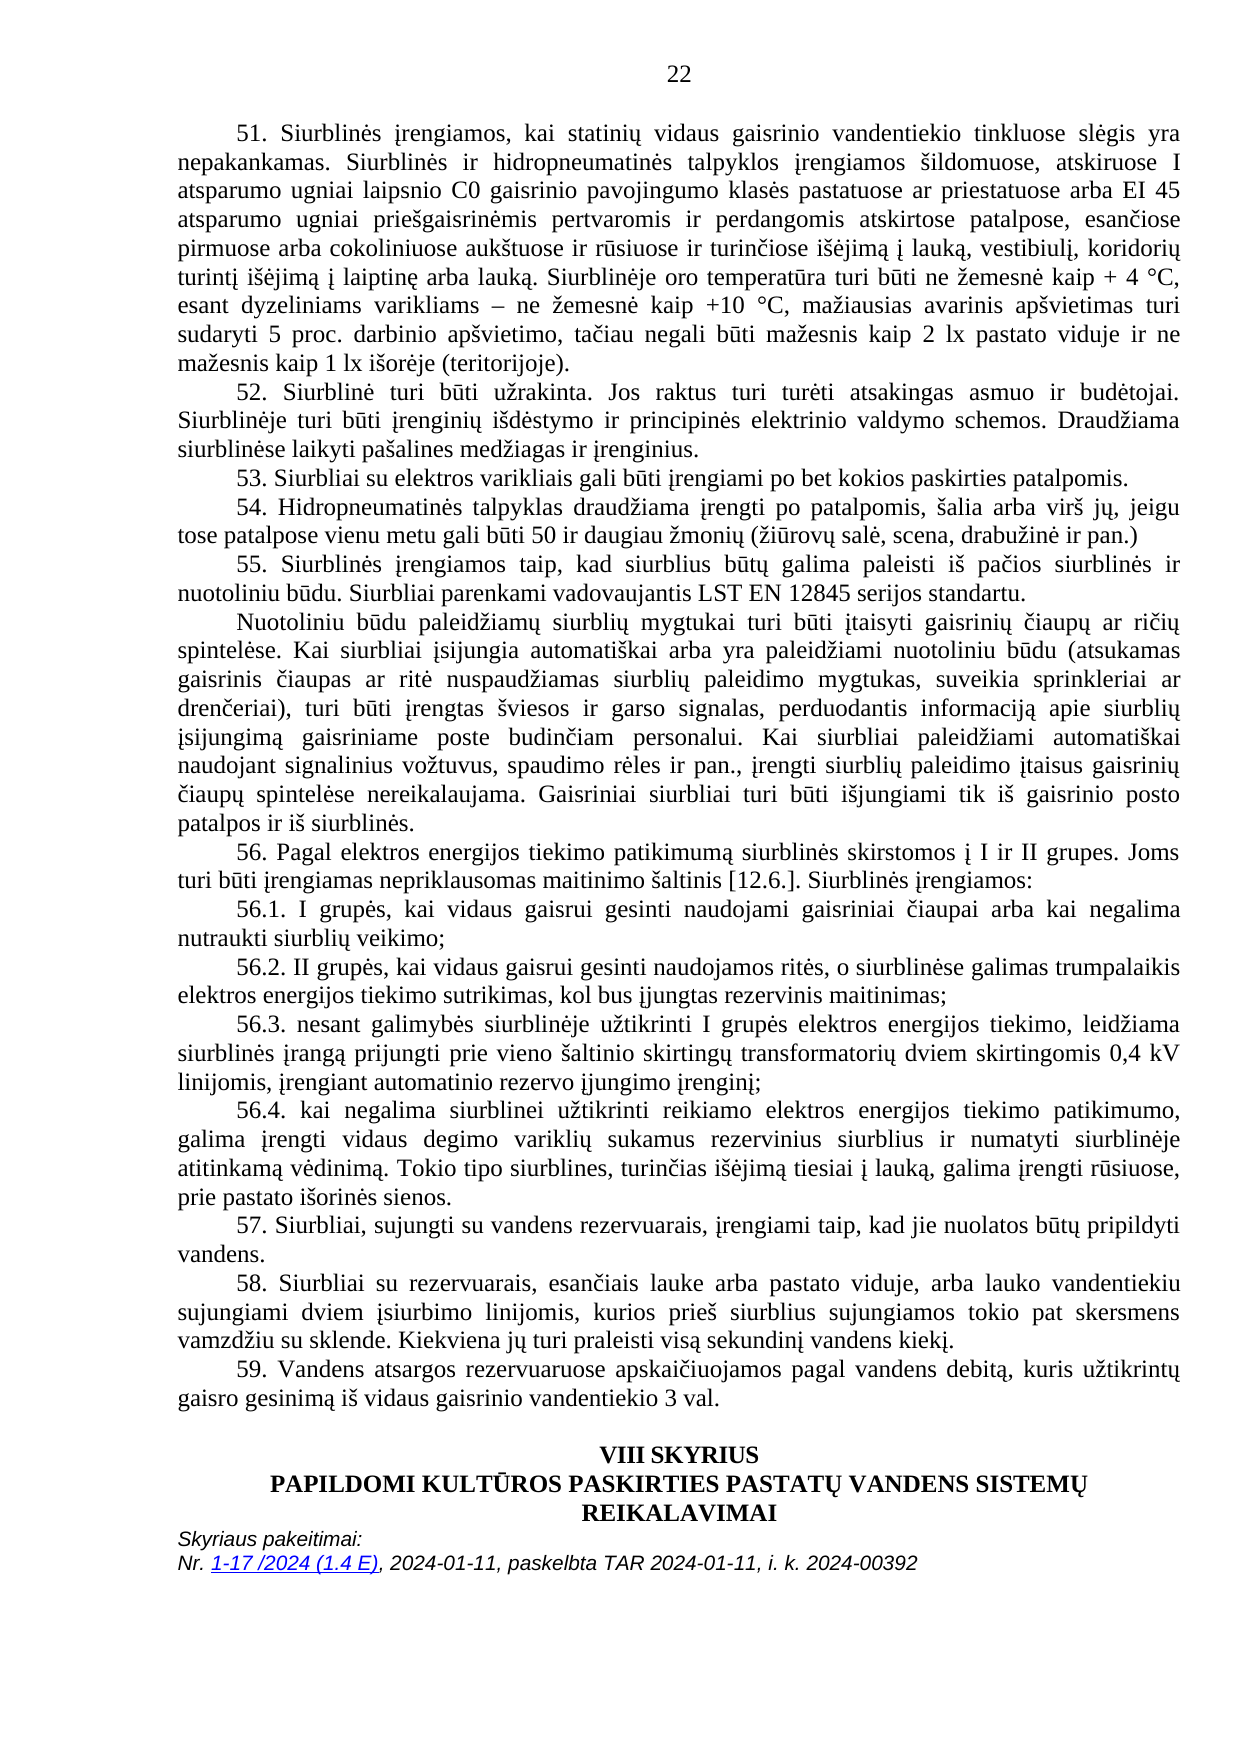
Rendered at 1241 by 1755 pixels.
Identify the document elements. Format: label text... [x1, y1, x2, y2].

text 56. Pagal elektros energijos tiekimo patikimumą siurblinės skirstomos į I ir II grupes. Joms turi būti įrengiamas nepriklausomas maitinimo šaltinis [12.6.]. Siurblinės įrengiamos: [177, 837, 1181, 894]
text 55. Siurblinės įrengiamos taip, kad siurblius būtų galima paleisti iš pačios siurblinės ir nuotoliniu būdu. Siurbliai parenkami vadovaujantis LST EN 12845 serijos standartu. [177, 549, 1181, 607]
text Nr. 1-17 /2024 (1.4 E), 2024-01-11, paskelbta TAR 2024-01-11, i. k. 2024-00392 [177, 1551, 1181, 1575]
text 58. Siurbliai su rezervuarais, esančiais lauke arba pastato viduje, arba lauko vandentiekiu sujungiami dviem įsiurbimo linijomis, kurios prieš siurblius sujungiamos tokio pat skersmens vamzdžiu su sklende. Kiekviena jų turi praleisti visą sekundinį vandens kiekį. [177, 1268, 1181, 1354]
text 53. Siurbliai su elektros varikliais gali būti įrengiami po bet kokios paskirties patalpomis. [177, 463, 1181, 492]
text PAPILDOMI KULTŪROS PASKIRTIES PASTATŲ VANDENS SISTEMŲ REIKALAVIMAI [177, 1469, 1181, 1527]
text 56.3. nesant galimybės siurblinėje užtikrinti I grupės elektros energijos tiekimo, leidžiama siurblinės įrangą prijungti prie vieno šaltinio skirtingų transformatorių dviem skirtingomis 0,4 kV linijomis, įrengiant automatinio rezervo įjungimo įrenginį; [177, 1009, 1181, 1096]
text 52. Siurblinė turi būti užrakinta. Jos raktus turi turėti atsakingas asmuo ir budėtojai. Siurblinėje turi būti įrenginių išdėstymo ir principinės elektrinio valdymo schemos. Draudžiama siurblinėse laikyti pašalines medžiagas ir įrenginius. [177, 377, 1181, 463]
text 57. Siurbliai, sujungti su vandens rezervuarais, įrengiami taip, kad jie nuolatos būtų pripildyti vandens. [177, 1211, 1181, 1268]
text 56.2. II grupės, kai vidaus gaisrui gesinti naudojamos ritės, o siurblinėse galimas trumpalaikis elektros energijos tiekimo sutrikimas, kol bus įjungtas rezervinis maitinimas; [177, 952, 1181, 1009]
text 56.1. I grupės, kai vidaus gaisrui gesinti naudojami gaisriniai čiaupai arba kai negalima nutraukti siurblių veikimo; [177, 894, 1181, 952]
text 51. Siurblinės įrengiamos, kai statinių vidaus gaisrinio vandentiekio tinkluose slėgis yra nepakankamas. Siurblinės ir hidropneumatinės talpyklos įrengiamos šildomuose, atskiruose I atsparumo ugniai laipsnio C0 gaisrinio pavojingumo klasės pastatuose ar priestatuose arba EI 45 atsparumo ugniai priešgaisrinėmis pertvaromis ir perdangomis atskirtose patalpose, esančiose pirmuose arba cokoliniuose aukštuose ir rūsiuose ir turinčiose išėjimą į lauką, vestibiulį, koridorių turintį išėjimą į laiptinę arba lauką. Siurblinėje oro temperatūra turi būti ne žemesnė kaip + 4 °C, esant dyzeliniams varikliams – ne žemesnė kaip +10 °C, mažiausias avarinis apšvietimas turi sudaryti 5 proc. darbinio apšvietimo, tačiau negali būti mažesnis kaip 2 lx pastato viduje ir ne mažesnis kaip 1 lx išorėje (teritorijoje). [177, 118, 1181, 377]
text 56.4. kai negalima siurblinei užtikrinti reikiamo elektros energijos tiekimo patikimumo, galima įrengti vidaus degimo variklių sukamus rezervinius siurblius ir numatyti siurblinėje atitinkamą vėdinimą. Tokio tipo siurblines, turinčias išėjimą tiesiai į lauką, galima įrengti rūsiuose, prie pastato išorinės sienos. [177, 1096, 1181, 1211]
text Nuotoliniu būdu paleidžiamų siurblių mygtukai turi būti įtaisyti gaisrinių čiaupų ar ričių spintelėse. Kai siurbliai įsijungia automatiškai arba yra paleidžiami nuotoliniu būdu (atsukamas gaisrinis čiaupas ar ritė nuspaudžiamas siurblių paleidimo mygtukas, suveikia sprinkleriai ar drenčeriai), turi būti įrengtas šviesos ir garso signalas, perduodantis informaciją apie siurblių įsijungimą gaisriniame poste budinčiam personalui. Kai siurbliai paleidžiami automatiškai naudojant signalinius vožtuvus, spaudimo rėles ir pan., įrengti siurblių paleidimo įtaisus gaisrinių čiaupų spintelėse nereikalaujama. Gaisriniai siurbliai turi būti išjungiami tik iš gaisrinio posto patalpos ir iš siurblinės. [177, 607, 1181, 837]
text Skyriaus pakeitimai: [177, 1527, 1181, 1551]
text 59. Vandens atsargos rezervuaruose apskaičiuojamos pagal vandens debitą, kuris užtikrintų gaisro gesinimą iš vidaus gaisrinio vandentiekio 3 val. [177, 1354, 1181, 1412]
text VIII SKYRIUS [177, 1441, 1181, 1469]
text 54. Hidropneumatinės talpyklas draudžiama įrengti po patalpomis, šalia arba virš jų, jeigu tose patalpose vienu metu gali būti 50 ir daugiau žmonių (žiūrovų salė, scena, drabužinė ir pan.) [177, 492, 1181, 549]
